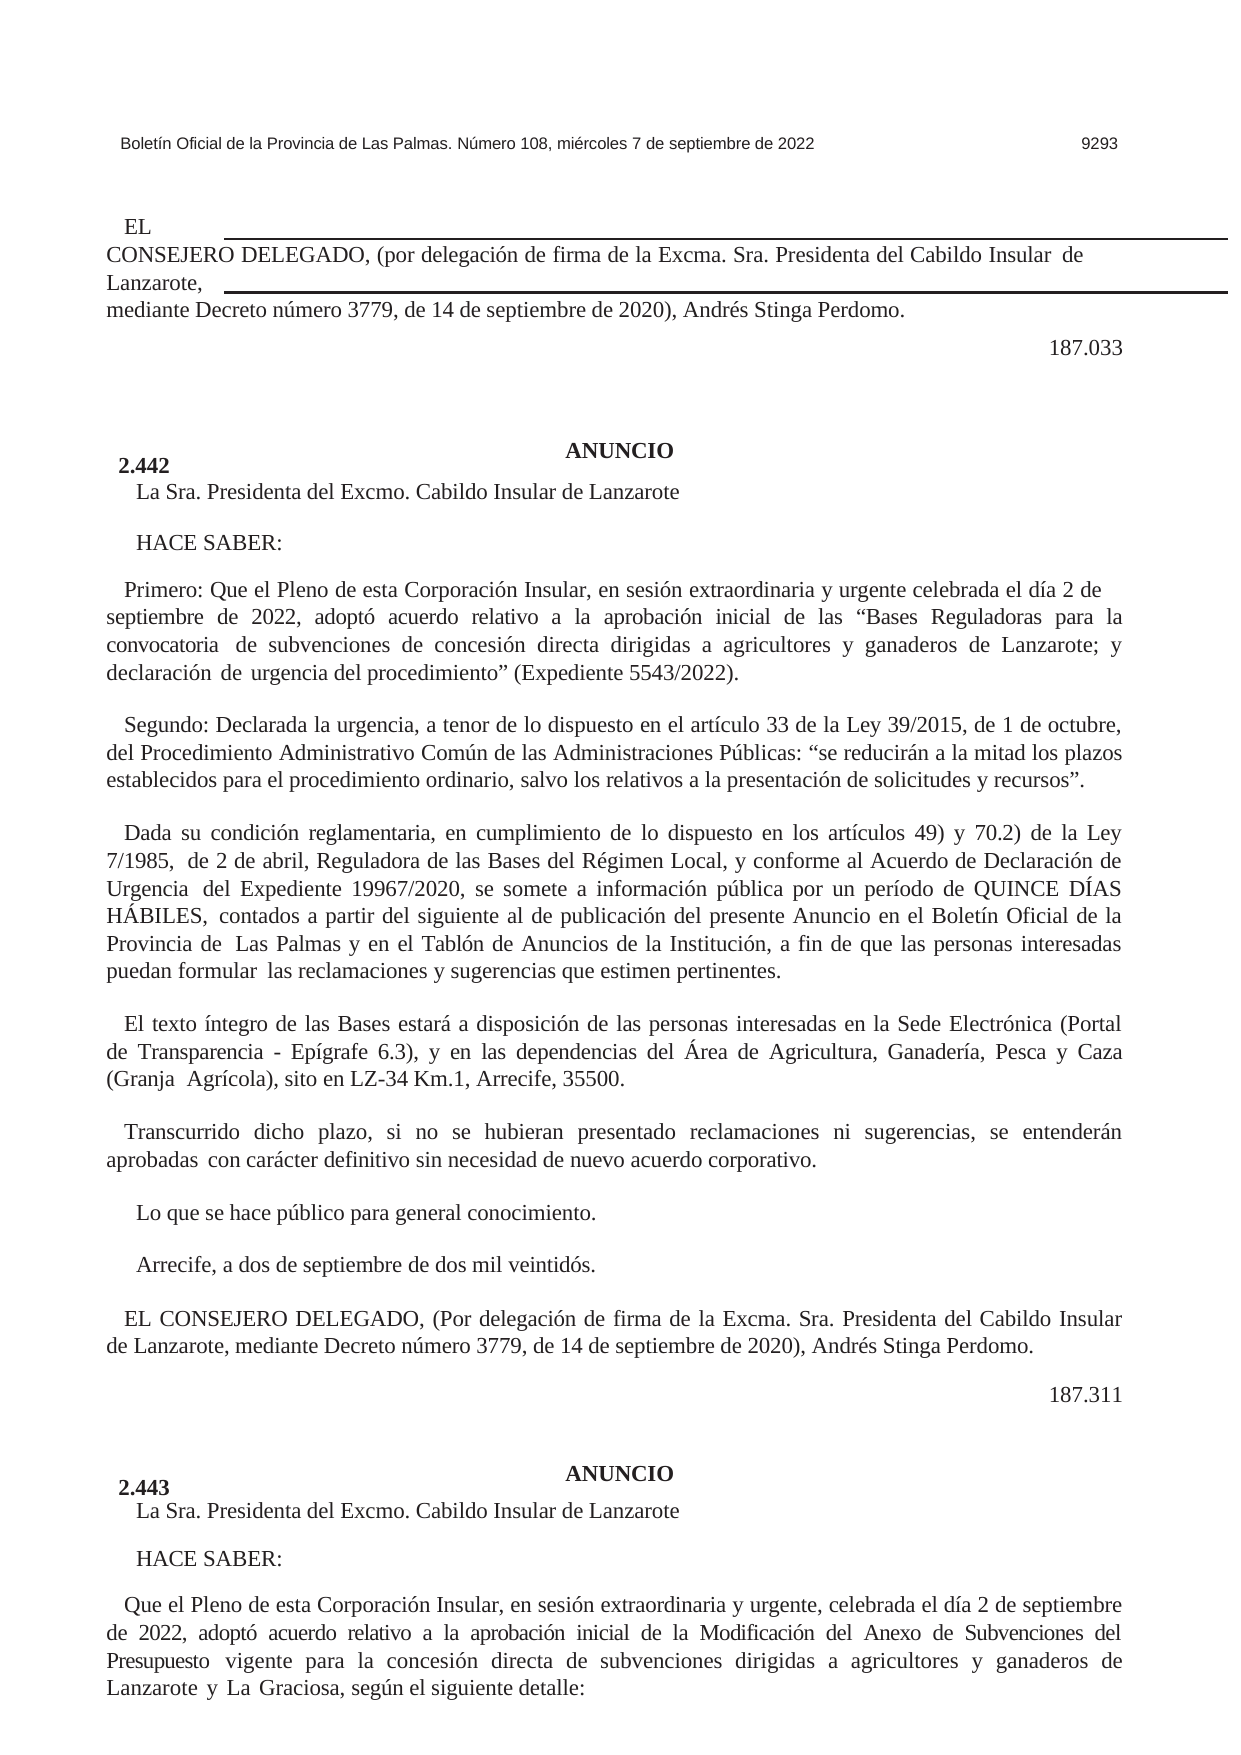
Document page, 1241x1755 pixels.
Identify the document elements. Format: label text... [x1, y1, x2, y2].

text Primero: Que el Pleno de esta Corporación Insular, en sesión extraordinaria y urgente celebrada el día 2 de [106, 579, 1134, 602]
text ANUNCIO [565, 1460, 1134, 1487]
text EL CONSEJERO DELEGADO, (Por delegación de firma de la Excma. Sra. Presidenta del Cabildo Insular de Lanzarote, mediante Decreto número 3779, de 14 de septiembre de 2020), Andrés Stinga Perdomo. [106, 1305, 1123, 1359]
text 187.311 [106, 1381, 1123, 1407]
text septiembre de 2022, adoptó acuerdo relativo a la aprobación inicial de las “Bases Reguladoras para la convocatoria de subvenciones de concesión directa dirigidas a agricultores y ganaderos de Lanzarote; y declaración de urgencia del procedimiento” (Expediente 5543/2022). [106, 603, 1123, 685]
text La Sra. Presidenta del Excmo. Cabildo Insular de Lanzarote HACE SABER: [136, 478, 692, 555]
subtitle 2.443 [118, 1473, 170, 1500]
text Segundo: Declarada la urgencia, a tenor de lo dispuesto en el artículo 33 de la Ley 39/2015, de 1 de octubre, del Procedimiento Administrativo Común de las Administraciones Públicas: “se reducirán a la mitad los plazos establecidos para el procedimiento ordinario, salvo los relativos a la presentación de solicitudes y recursos”. [106, 711, 1123, 793]
text La Sra. Presidenta del Excmo. Cabildo Insular de Lanzarote [136, 1500, 1134, 1523]
text HACE SABER: [136, 1545, 1134, 1572]
text El texto íntegro de las Bases estará a disposición de las personas interesadas en la Sede Electrónica (Portal de Transparencia - Epígrafe 6.3), y en las dependencias del Área de Agricultura, Ganadería, Pesca y Caza (Granja Agrícola), sito en LZ-34 Km.1, Arrecife, 35500. [106, 1010, 1123, 1092]
text Que el Pleno de esta Corporación Insular, en sesión extraordinaria y urgente, celebrada el día 2 de septiembre de 2022, adoptó acuerdo relativo a la aprobación inicial de la Modificación del Anexo de Subvenciones del Presupuesto vigente para la concesión directa de subvenciones dirigidas a agricultores y ganaderos de Lanzarote y La Graciosa, según el siguiente detalle: [106, 1591, 1123, 1701]
text EL CONSEJERO DELEGADO, (por delegación de firma de la Excma. Sra. Presidenta del Cabildo Insular de Lanzarote, mediante Decreto número 3779, de 14 de septiembre de 2020), Andrés Stinga Perdomo. [106, 213, 1133, 323]
text Dada su condición reglamentaria, en cumplimiento de lo dispuesto en los artículos 49) y 70.2) de la Ley 7/1985, de 2 de abril, Reguladora de las Bases del Régimen Local, y conforme al Acuerdo de Declaración de Urgencia del Expediente 19967/2020, se somete a información pública por un período de QUINCE DÍAS HÁBILES, contados a partir del siguiente al de publicación del presente Anuncio en el Boletín Oficial de la Provincia de Las Palmas y en el Tablón de Anuncios de la Institución, a fin de que las personas interesadas puedan formular las reclamaciones y sugerencias que estimen pertinentes. [106, 819, 1123, 984]
text Transcurrido dicho plazo, si no se hubieran presentado reclamaciones ni sugerencias, se entenderán aprobadas con carácter definitivo sin necesidad de nuevo acuerdo corporativo. [106, 1118, 1123, 1172]
subtitle 2.442 [118, 452, 170, 478]
text ANUNCIO [565, 437, 1134, 464]
text 187.033 [106, 334, 1123, 360]
text Lo que se hace público para general conocimiento. Arrecife, a dos de septiembre de dos mil veintidós. [136, 1199, 676, 1278]
